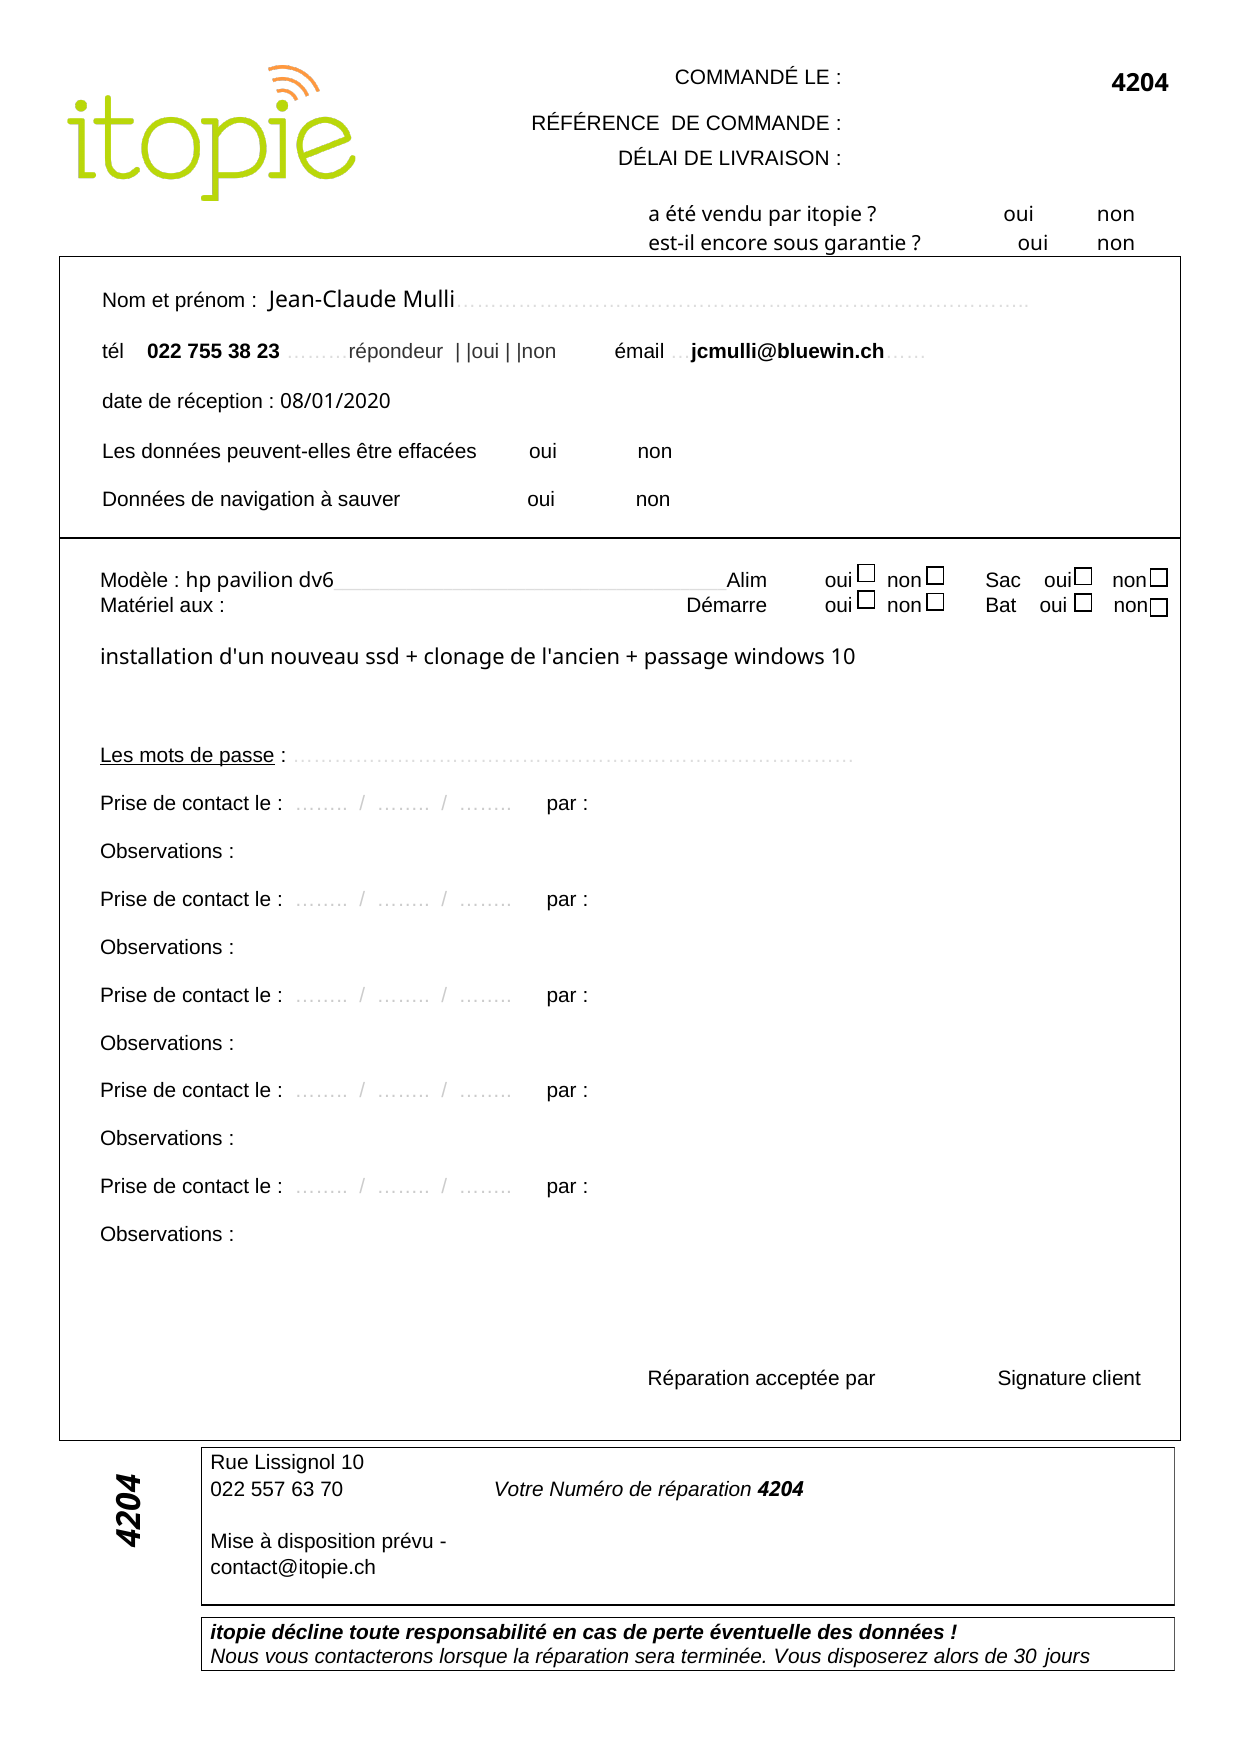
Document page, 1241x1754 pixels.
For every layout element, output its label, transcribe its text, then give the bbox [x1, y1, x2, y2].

table_cell [847, 105, 1180, 140]
table_cell itopie décline toute responsabilité en cas de perte éventuelle des données ! Nous vous contacterons lorsque la réparation sera terminée. Vous disposerez alors de 30 jours [195, 1611, 1180, 1677]
text tél 022 755 38 23 ………répondeur | |oui | |non émail …jcmulli@bluewin.ch…… [60, 335, 1180, 362]
table_cell DÉLAI DE LIVRAISON : [490, 140, 847, 175]
table_cell [847, 140, 1180, 175]
text Modèle : hp pavilion dv6 Alim oui non Sac oui non [60, 562, 856, 590]
text Observations : [60, 931, 1180, 958]
text Les mots de passe : ……………………………………………………………………… [60, 740, 1180, 767]
table_header 4204 [59, 1441, 195, 1677]
table_header 4204 [847, 59, 1180, 104]
text Observations : [60, 836, 1180, 863]
table_header COMMANDÉ LE : [490, 59, 847, 104]
text Prise de contact le : …….. / …….. / …….. par : [60, 1075, 1180, 1102]
table_cell RÉFÉRENCE DE COMMANDE : [490, 105, 847, 140]
text Prise de contact le : …….. / …….. / …….. par : [60, 788, 1180, 815]
text est-il encore sous garantie ? oui non [59, 228, 1181, 256]
text Réparation acceptée par Signature client [60, 1363, 1180, 1390]
text Matériel aux : Démarre oui non Bat oui non [60, 590, 1180, 617]
text Les données peuvent-elles être effacées oui non [60, 436, 1180, 463]
text Observations : [60, 1219, 1180, 1246]
text Données de navigation à sauver oui non [60, 484, 1180, 511]
text Modèle : hp pavilion dv6 Alim oui non Sac oui non [948, 562, 1180, 590]
text Prise de contact le : …….. / …….. / …….. par : [60, 883, 1180, 911]
text Modèle : hp pavilion dv6 Alim oui non Sac oui non [879, 562, 925, 590]
text Nom et prénom : Jean-Claude Mulli……………………………………………………………………….. [60, 280, 1180, 314]
text Prise de contact le : …….. / …….. / …….. par : [60, 1171, 1180, 1198]
table_header Rue Lissignol 10 022 557 63 70 Votre Numéro de réparation 4204 Mise à disposition prévu - contact@itopie.ch [195, 1441, 1180, 1611]
picture [67, 65, 356, 201]
text Observations : [60, 1123, 1180, 1150]
text Prise de contact le : …….. / …….. / …….. par : [60, 979, 1180, 1006]
text a été vendu par itopie ? oui non [59, 199, 1181, 228]
text date de réception : 08/01/2020 [60, 383, 1180, 415]
text installation d'un nouveau ssd + clonage de l'ancien + passage windows 10 [60, 638, 1180, 671]
text Observations : [60, 1027, 1180, 1054]
